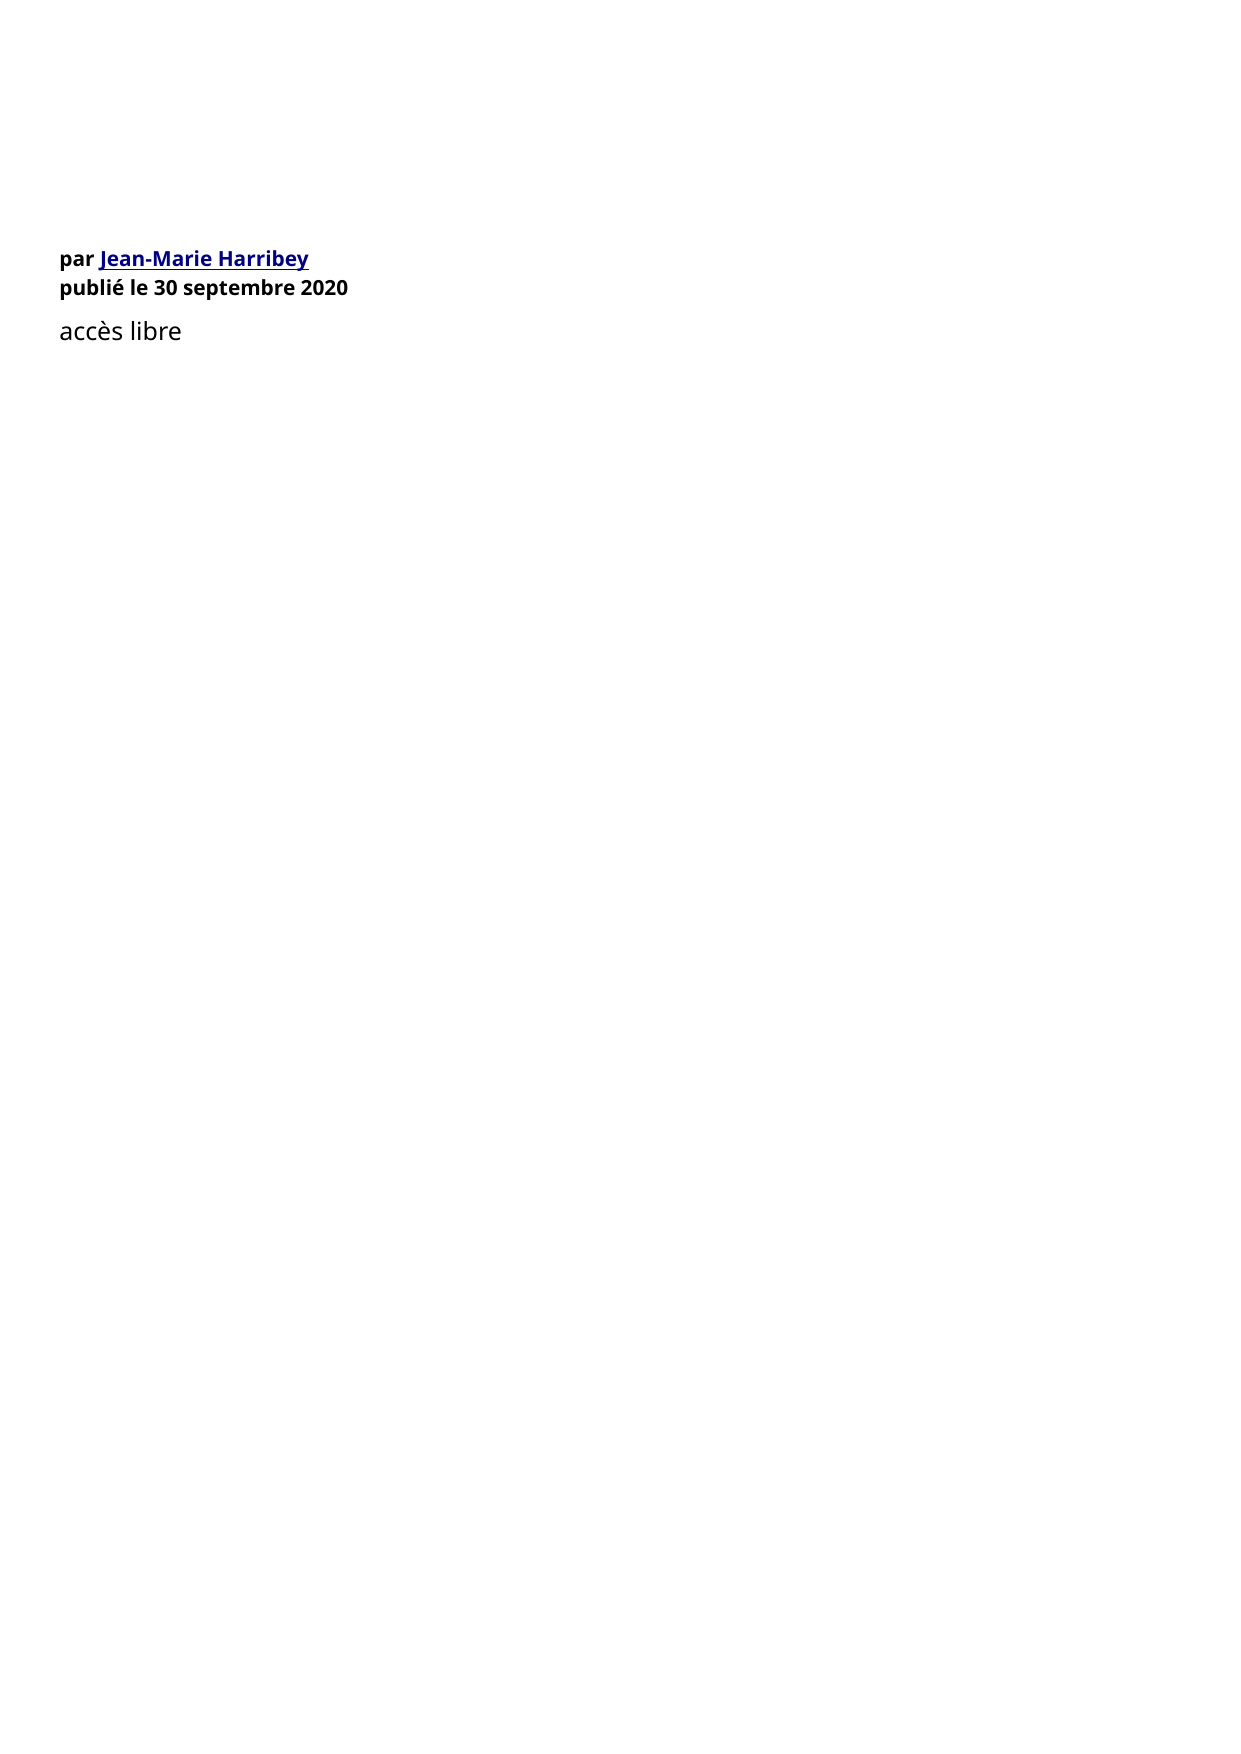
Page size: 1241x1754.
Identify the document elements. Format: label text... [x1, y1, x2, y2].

text accès libre [59, 314, 1181, 348]
subtitle par Jean-Marie Harribey publié le 30 septembre 2020 [59, 244, 1181, 301]
